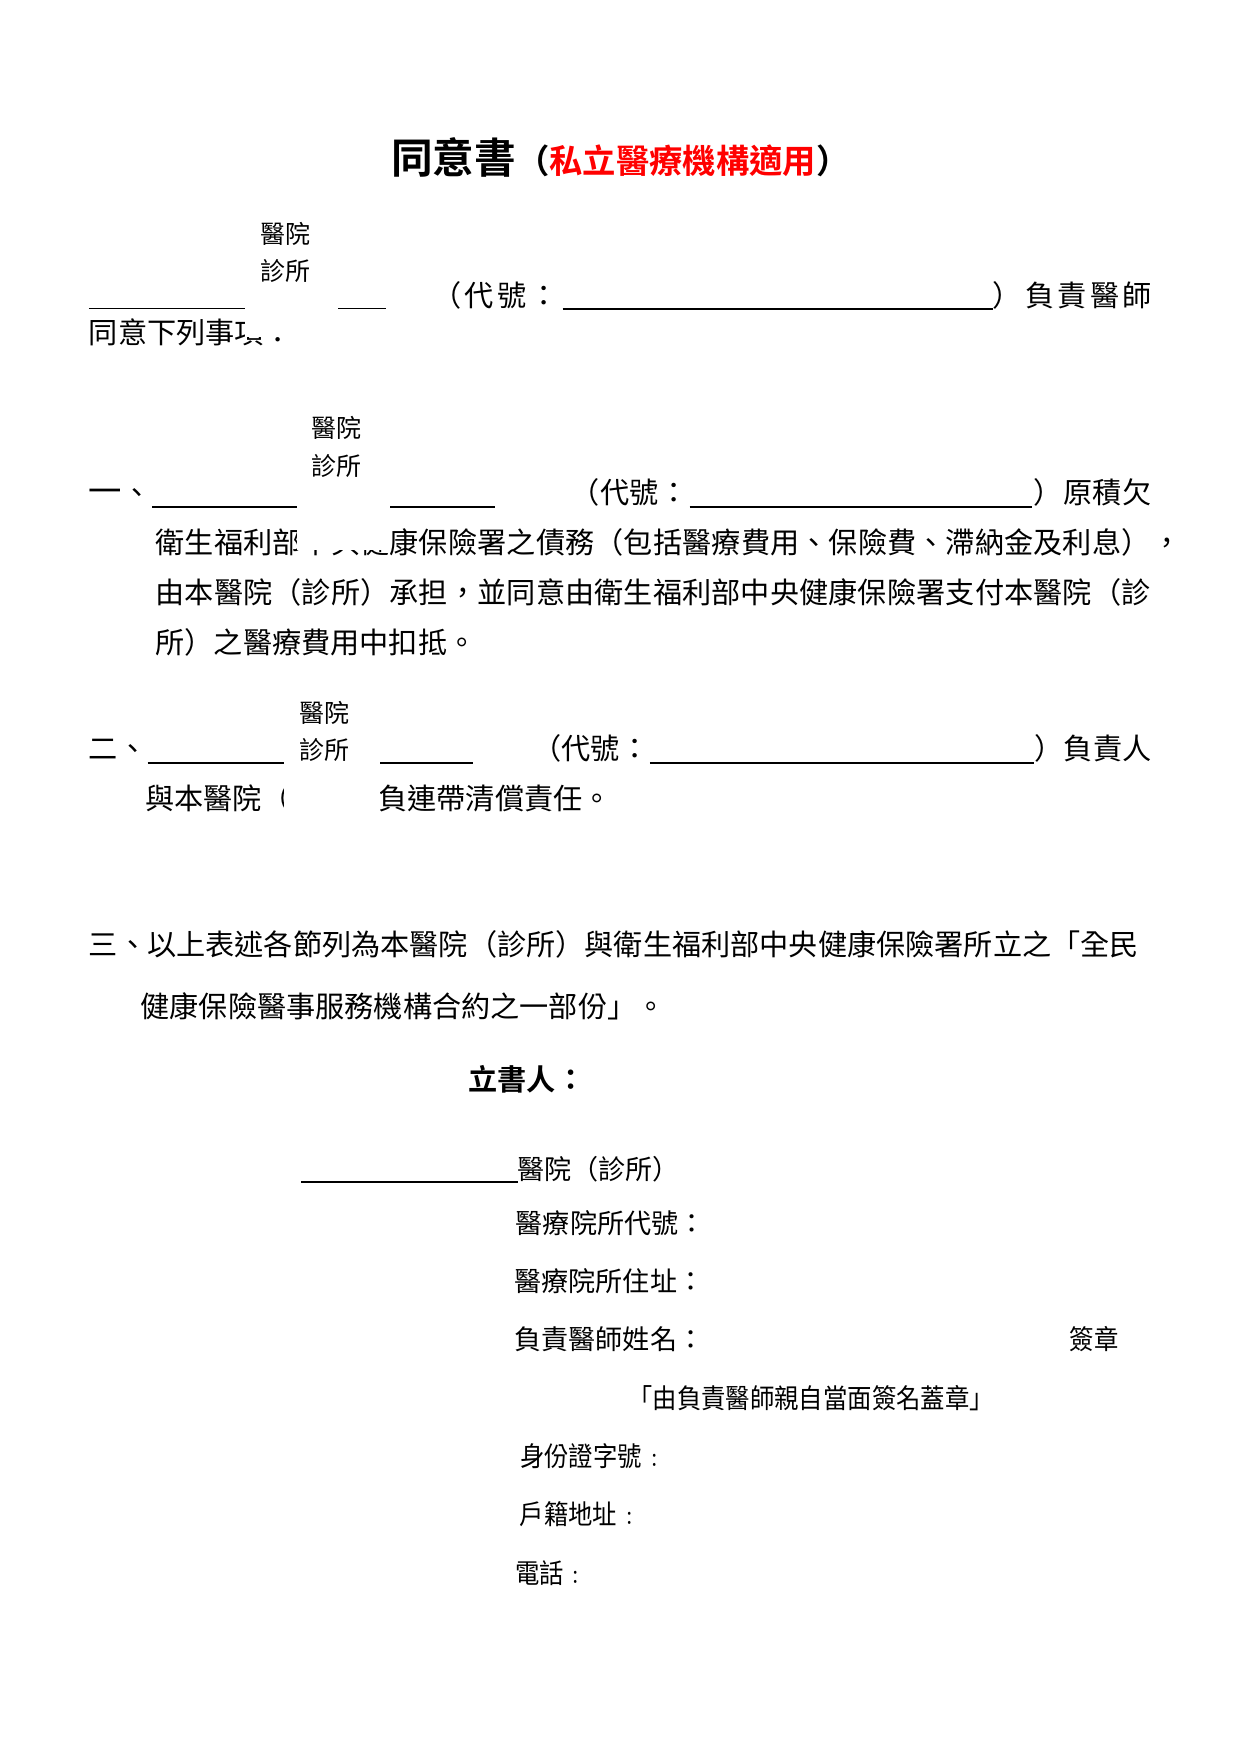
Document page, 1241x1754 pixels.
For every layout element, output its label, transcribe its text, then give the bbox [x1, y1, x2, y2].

text 二、 （代號： ）負責人 與本醫院（診所）負連帶清償責任。 [380, 720, 1152, 820]
text 診所 [312, 445, 375, 482]
text 診所 [260, 251, 323, 288]
text 電話﹕ [89, 1536, 1152, 1595]
text 戶籍地址﹕ [107, 1478, 1152, 1536]
text 醫療院所住址： [89, 1245, 1152, 1303]
text 醫療院所代號： [140, 1186, 1152, 1245]
text 醫院 [299, 692, 365, 729]
text 二、 （代號： ）負責人 與本醫院（診所）負連帶清償責任。 [89, 720, 284, 820]
text ｢由負責醫師親自當面簽名蓋章｣ [89, 1361, 1152, 1420]
text 三、以上表述各節列為本醫院（診所）與衛生福利部中央健康保險署所立之「全民健康保險醫事服務機構合約之一部份」。 [89, 901, 1152, 1026]
text 醫院（診所） [89, 1153, 1152, 1186]
text 醫院 [312, 407, 375, 445]
text 立書人： [89, 1063, 1152, 1097]
text 醫院 [260, 213, 323, 251]
text 診所 [299, 729, 365, 767]
text （代號： ）負責醫師 同意下列事項： [89, 276, 1152, 351]
text 身份證字號﹕ [89, 1420, 1152, 1478]
text 同意書（私立醫療機構適用） [89, 113, 1152, 176]
text 負責醫師姓名： 簽章 [89, 1303, 1152, 1361]
text 一、 （代號： ）原積欠衛生福利部中央健康保險署之債務（包括醫療費用、保險費、滯納金及利息），由本醫院（診所）承担，並同意由衛生福利部中央健康保險署支付本醫院（診所）之醫療費用中扣抵。 [89, 463, 1152, 663]
